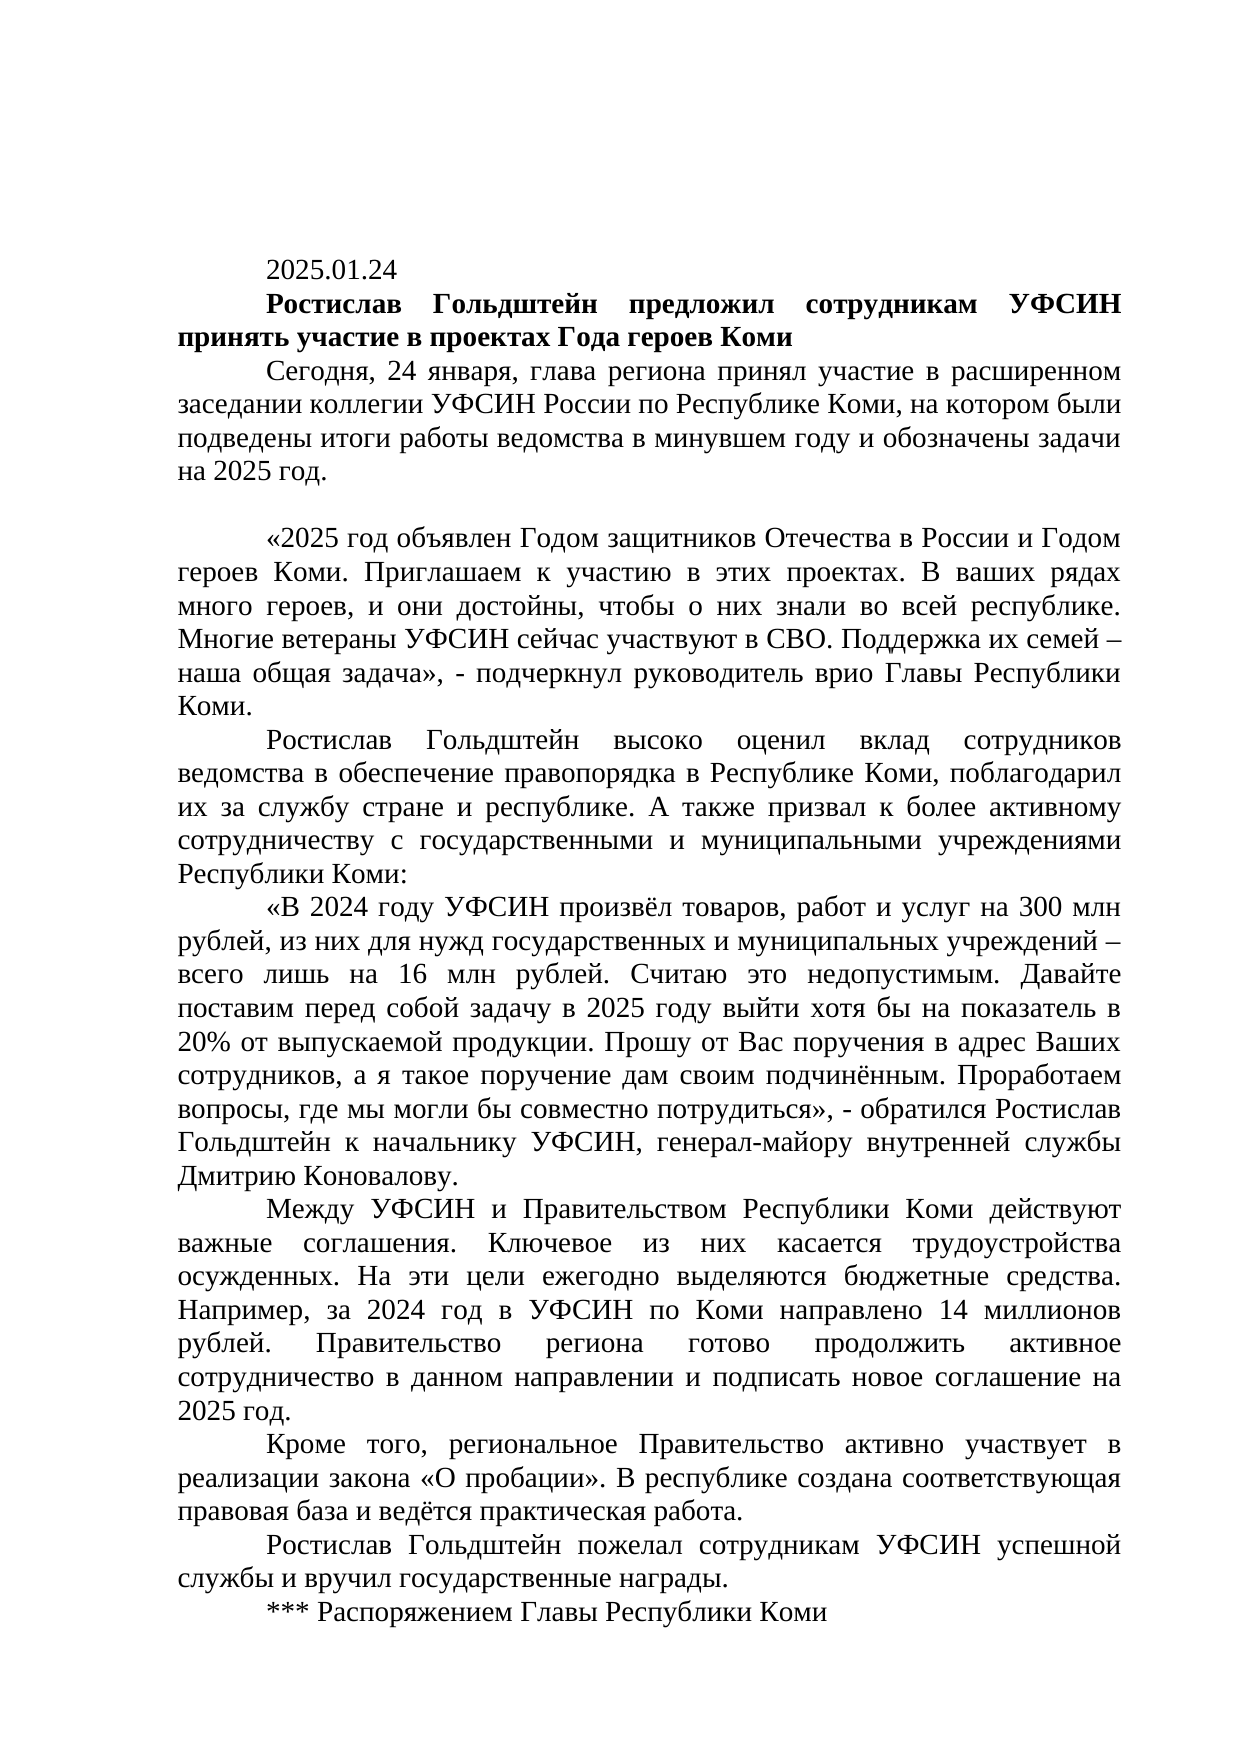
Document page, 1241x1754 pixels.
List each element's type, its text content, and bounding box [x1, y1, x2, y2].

text «2025 год объявлен Годом защитников Отечества в России и Годом героев Коми. Приглашаем к участию в этих проектах. В ваших рядах много героев, и они достойны, чтобы о них знали во всей республике. Многие ветераны УФСИН сейчас участвуют в СВО. Поддержка их семей – наша общая задача», - подчеркнул руководитель врио Главы Республики Коми. [177, 521, 1122, 722]
text *** Распоряжением Главы Республики Коми [177, 1594, 1122, 1627]
text Кроме того, региональное Правительство активно участвует в реализации закона «О пробации». В республике создана соответствующая правовая база и ведётся практическая работа. [177, 1426, 1122, 1527]
text Ростислав Гольдштейн пожелал сотрудникам УФСИН успешной службы и вручил государственные награды. [177, 1527, 1122, 1594]
text Ростислав Гольдштейн высоко оценил вклад сотрудников ведомства в обеспечение правопорядка в Республике Коми, поблагодарил их за службу стране и республике. А также призвал к более активному сотрудничеству с государственными и муниципальными учреждениями Республики Коми: [177, 722, 1122, 889]
text «В 2024 году УФСИН произвёл товаров, работ и услуг на 300 млн рублей, из них для нужд государственных и муниципальных учреждений – всего лишь на 16 млн рублей. Считаю это недопустимым. Давайте поставим перед собой задачу в 2025 году выйти хотя бы на показатель в 20% от выпускаемой продукции. Прошу от Вас поручения в адрес Ваших сотрудников, а я такое поручение дам своим подчинённым. Проработаем вопросы, где мы могли бы совместно потрудиться», - обратился Ростислав Гольдштейн к начальнику УФСИН, генерал-майору внутренней службы Дмитрию Коновалову. [177, 889, 1122, 1191]
text Ростислав Гольдштейн предложил сотрудникам УФСИН принять участие в проектах Года героев Коми [177, 286, 1122, 353]
text Сегодня, 24 января, глава региона принял участие в расширенном заседании коллегии УФСИН России по Республике Коми, на котором были подведены итоги работы ведомства в минувшем году и обозначены задачи на 2025 год. [177, 353, 1122, 487]
text Между УФСИН и Правительством Республики Коми действуют важные соглашения. Ключевое из них касается трудоустройства осужденных. На эти цели ежегодно выделяются бюджетные средства. Например, за 2024 год в УФСИН по Коми направлено 14 миллионов рублей. Правительство региона готово продолжить активное сотрудничество в данном направлении и подписать новое соглашение на 2025 год. [177, 1191, 1122, 1426]
text 2025.01.24 [177, 252, 1122, 286]
